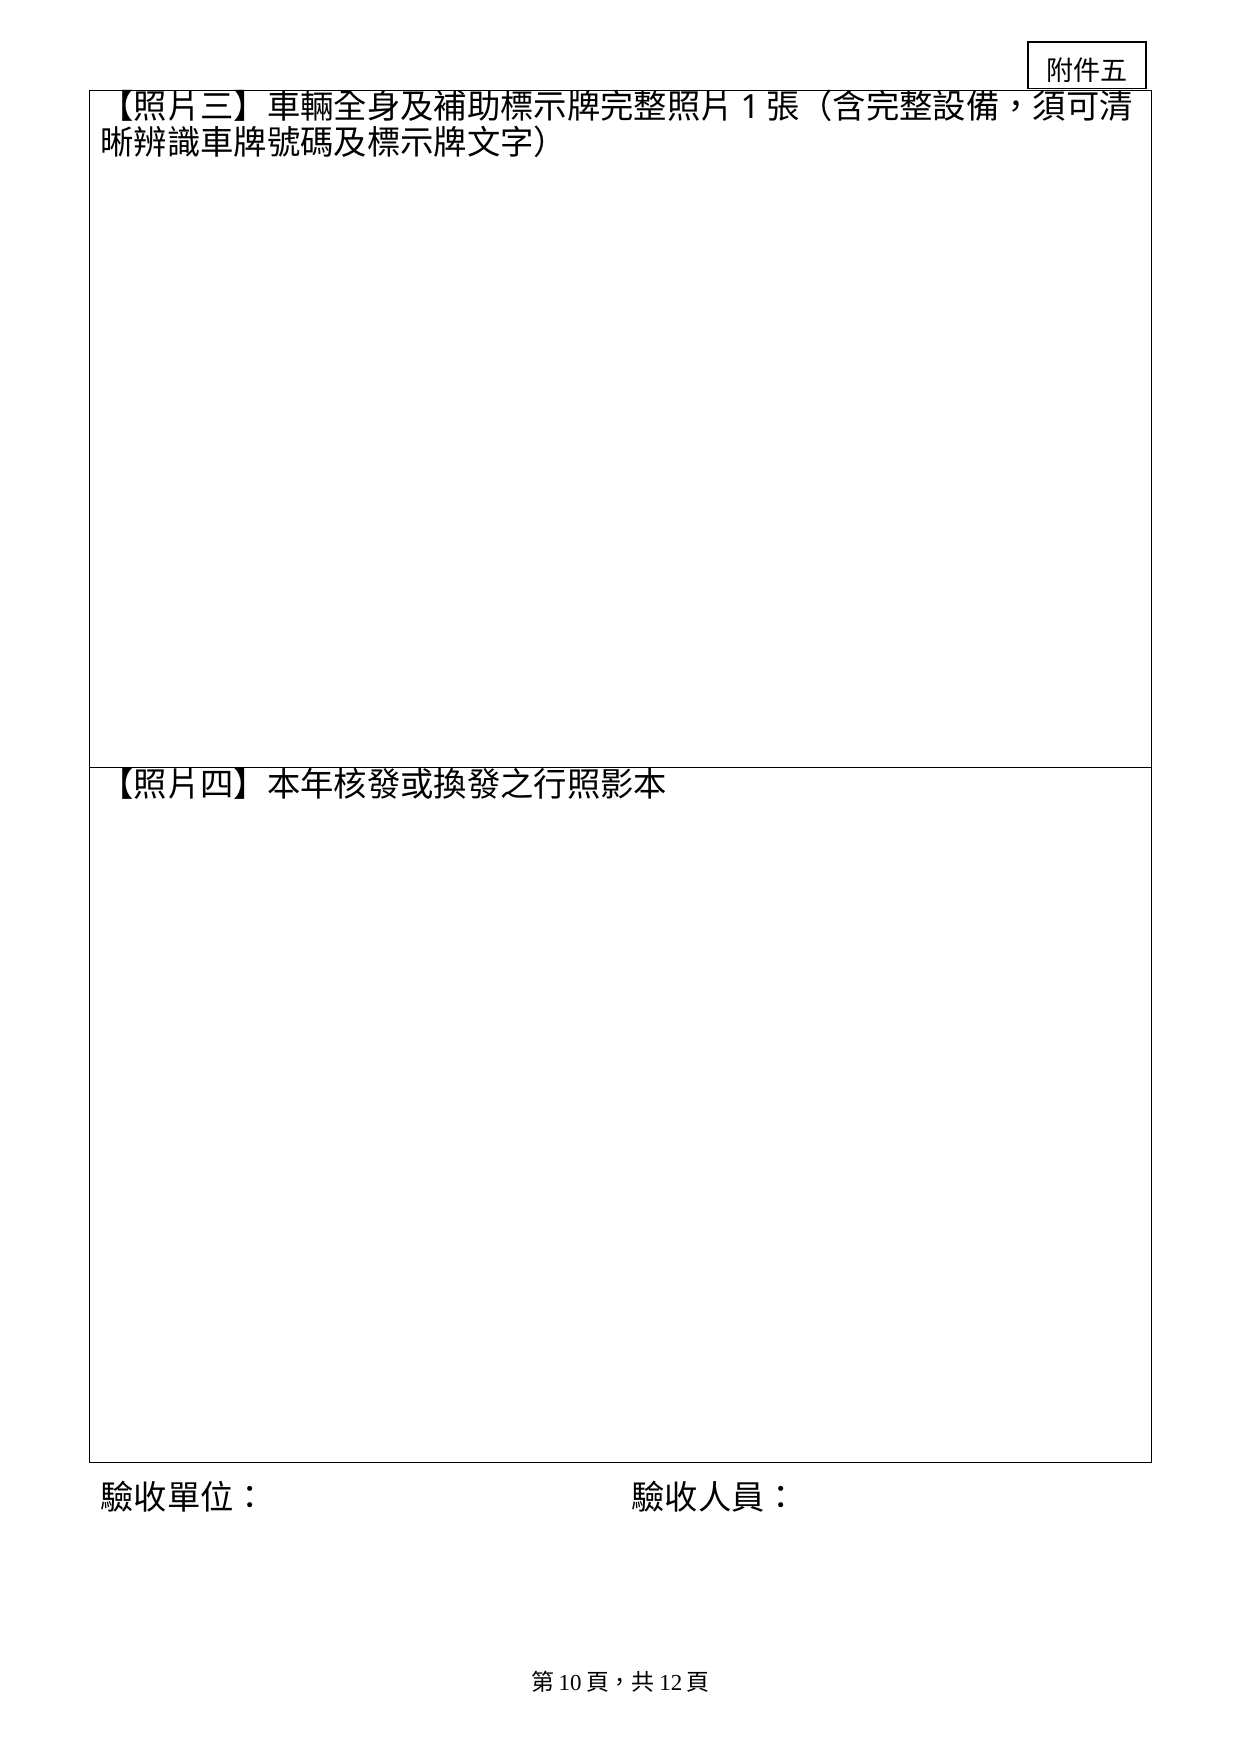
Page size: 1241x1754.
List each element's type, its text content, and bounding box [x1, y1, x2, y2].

table_cell 【照片四】本年核發或換發之行照影本 [90, 768, 1151, 1462]
table_cell 驗收人員： [620, 1463, 1151, 1537]
table_cell 驗收單位： [89, 1463, 620, 1537]
table_header 【照片三】車輛全身及補助標示牌完整照片1張（含完整設備，須可清晰辨識車牌號碼及標示牌文字） [90, 91, 1151, 767]
